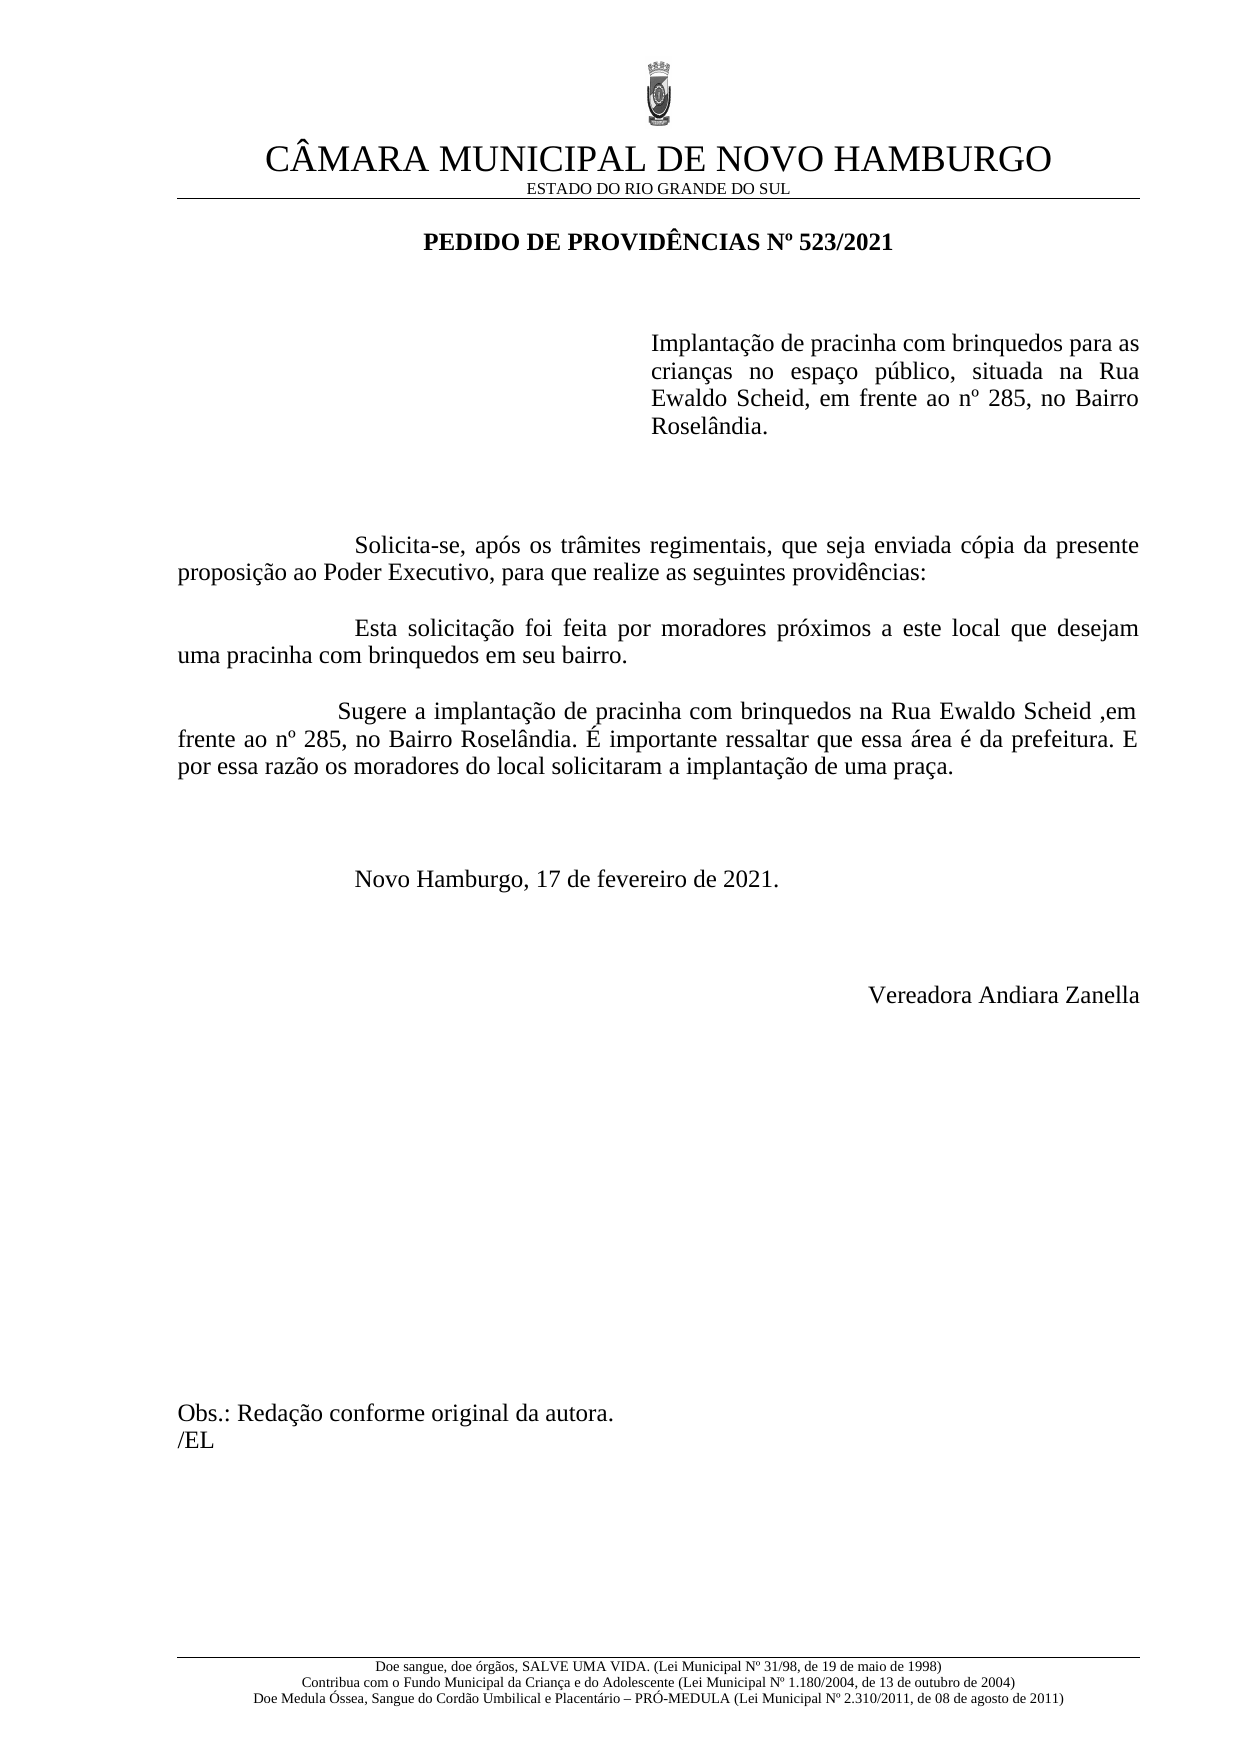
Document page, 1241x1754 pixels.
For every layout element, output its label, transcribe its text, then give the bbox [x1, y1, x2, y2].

text Sugere a implantação de pracinha com brinquedos na Rua Ewaldo Scheid ,em frente ao nº 285, no Bairro Roselândia. É importante ressaltar que essa área é da prefeitura. E por essa razão os moradores do local solicitaram a implantação de uma praça. [177, 697, 1140, 780]
text Solicita-se, após os trâmites regimentais, que seja enviada cópia da presente proposição ao Poder Executivo, para que realize as seguintes providências: [177, 531, 1140, 586]
text Obs.: Redação conforme original da autora. [177, 1399, 1140, 1426]
text /EL [177, 1426, 1140, 1454]
text Implantação de pracinha com brinquedos para as crianças no espaço público, situada na Rua Ewaldo Scheid, em frente ao nº 285, no Bairro Roselândia. [651, 329, 1140, 440]
text Novo Hamburgo, 17 de fevereiro de 2021. [177, 865, 1140, 893]
text Esta solicitação foi feita por moradores próximos a este local que desejam uma pracinha com brinquedos em seu bairro. [177, 614, 1140, 669]
text Vereadora Andiara Zanella [177, 981, 1140, 1009]
text PEDIDO DE PROVIDÊNCIAS Nº 523/2021 [177, 228, 1140, 256]
